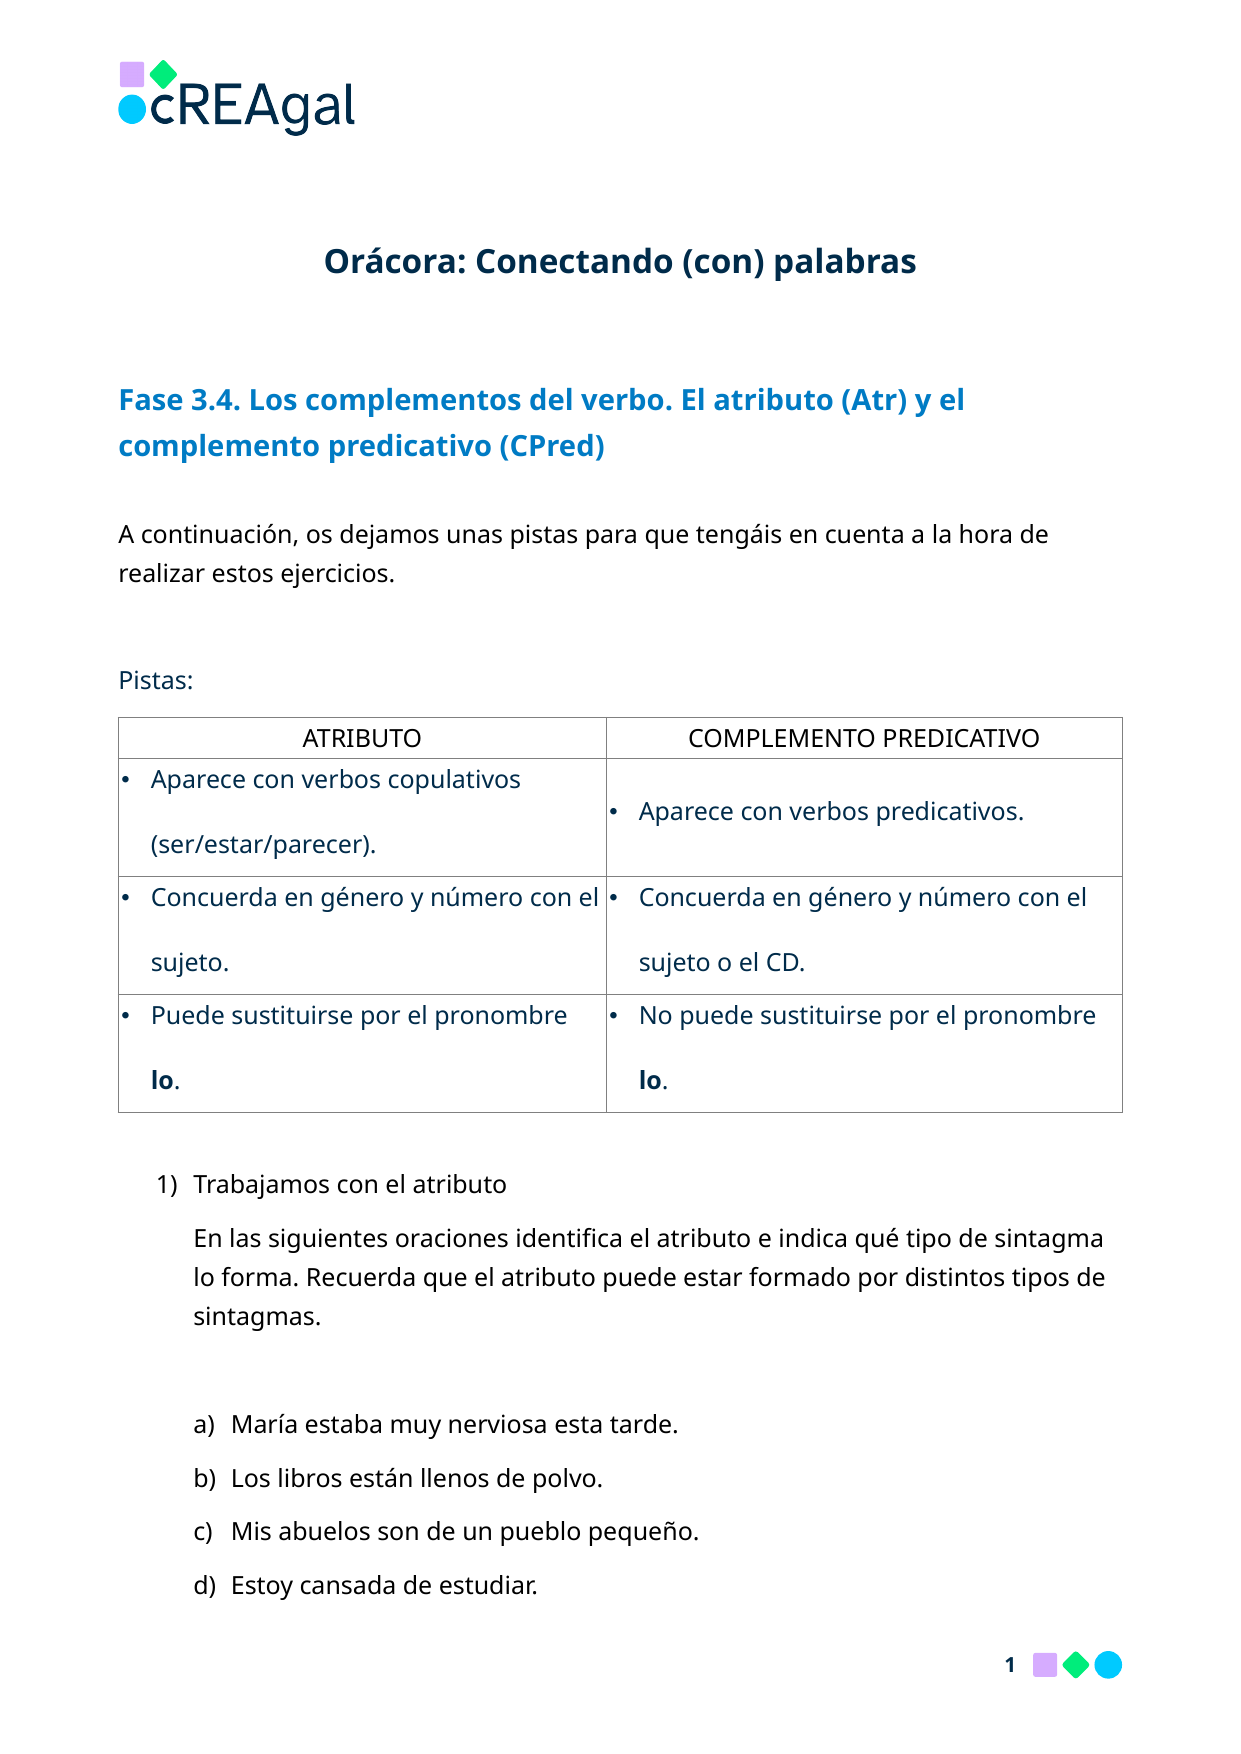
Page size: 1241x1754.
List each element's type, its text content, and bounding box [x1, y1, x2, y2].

table_header ATRIBUTO [119, 718, 606, 758]
table_cell Aparece con verbos predicativos. [607, 759, 1122, 876]
list Trabajamos con el atributo [156, 1167, 1122, 1201]
text A continuación, os dejamos unas pistas para que tengáis en cuenta a la hora de realizar estos ejercicios. [118, 516, 1122, 589]
table_cell Aparece con verbos copulativos (ser/estar/parecer). [119, 759, 606, 876]
table_cell Concuerda en género y número con el sujeto. [119, 877, 606, 994]
subtitle Fase 3.4. Los complementos del verbo. El atributo (Atr) y el complemento predicativo (CPred) [118, 379, 1122, 465]
table_cell Puede sustituirse por el pronombre lo. [119, 995, 606, 1112]
table_header COMPLEMENTO PREDICATIVO [607, 718, 1122, 758]
list Los libros están llenos de polvo. [193, 1460, 1122, 1494]
list En las siguientes oraciones identifica el atributo e indica qué tipo de sintagma lo forma. Recuerda que el atributo puede estar formado por distintos tipos de sintagmas. [156, 1221, 1122, 1333]
list Estoy cansada de estudiar. [193, 1568, 1122, 1602]
table_cell No puede sustituirse por el pronombre lo. [607, 995, 1122, 1112]
list María estaba muy nerviosa esta tarde. [193, 1406, 1122, 1441]
subtitle Orácora: Conectando (con) palabras [118, 238, 1122, 284]
list Mis abuelos son de un pueblo pequeño. [193, 1514, 1122, 1548]
text Pistas: [118, 663, 1122, 697]
table_cell Concuerda en género y número con el sujeto o el CD. [607, 877, 1122, 994]
picture [118, 60, 355, 136]
